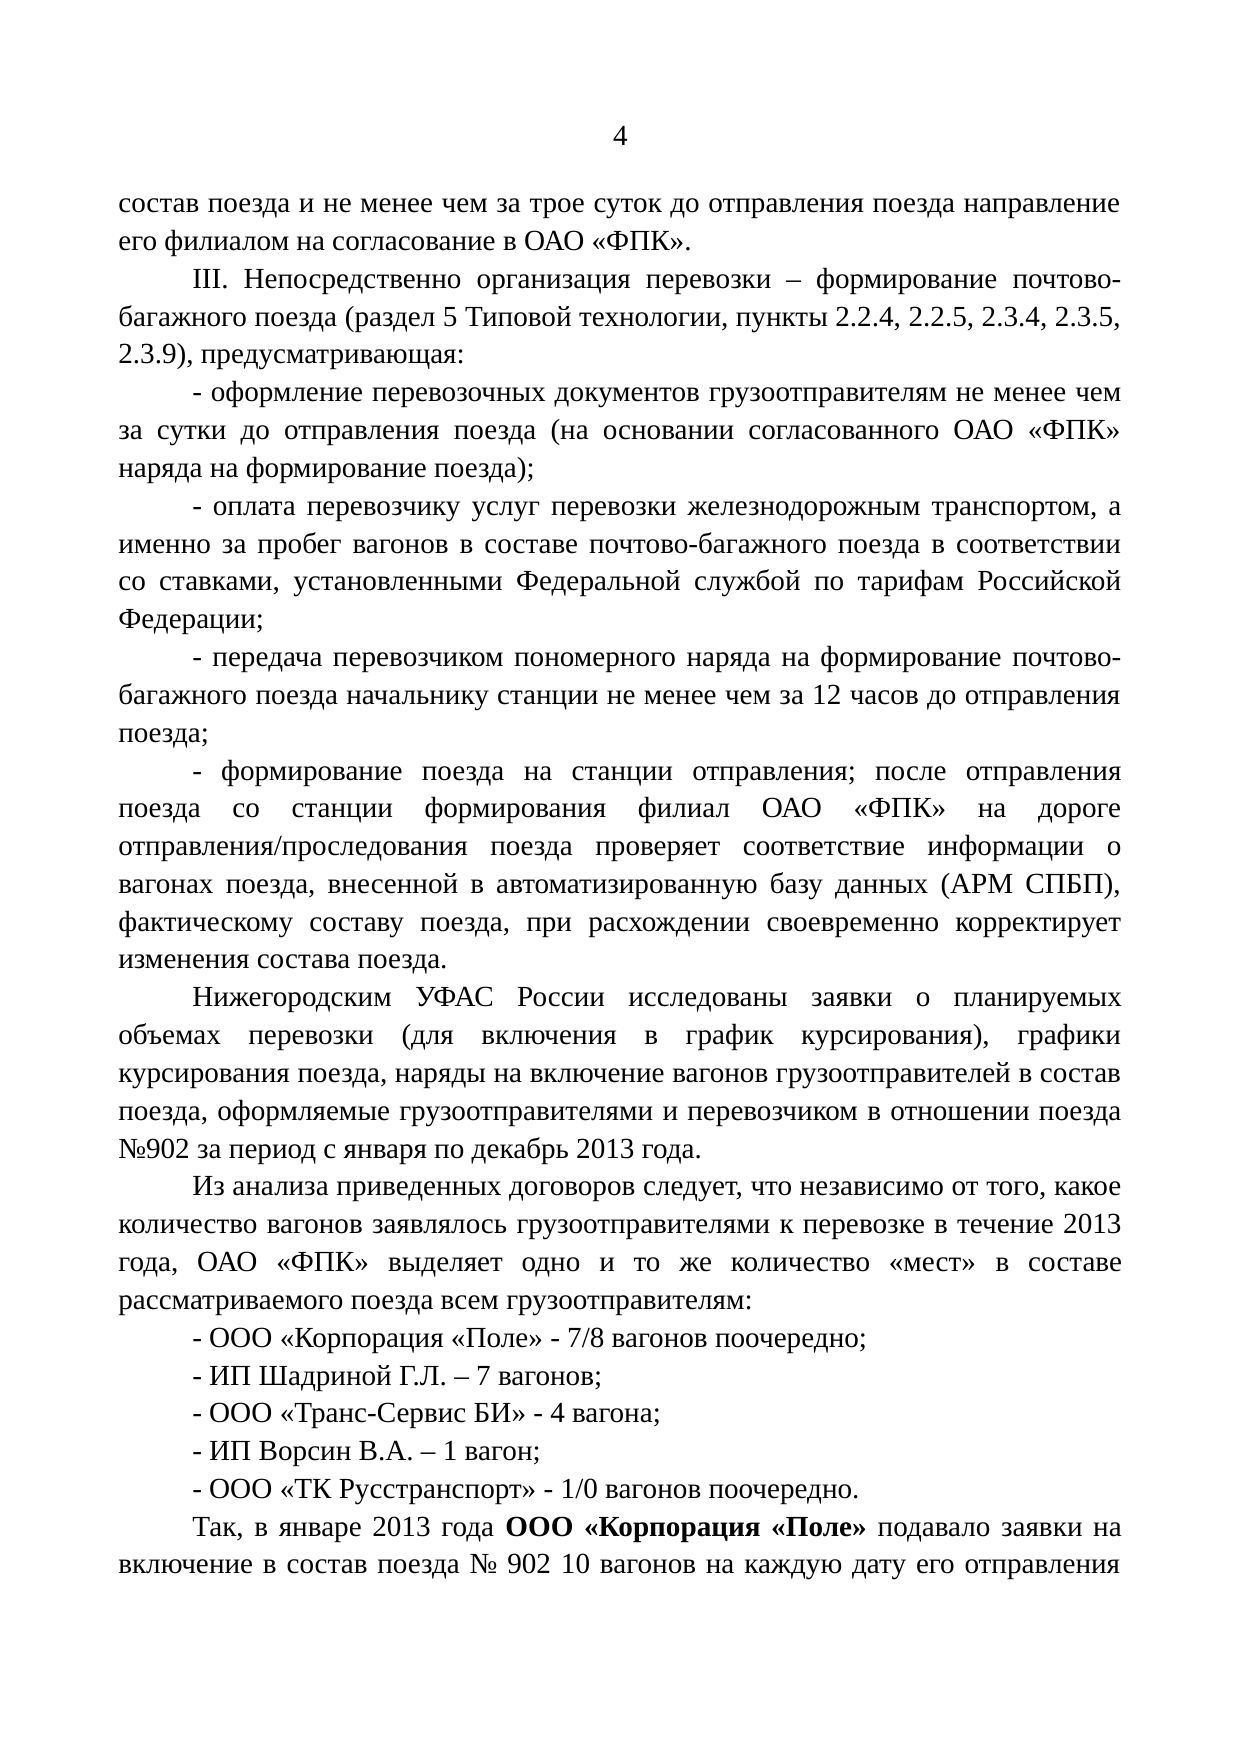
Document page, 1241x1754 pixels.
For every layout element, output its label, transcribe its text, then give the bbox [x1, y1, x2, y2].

text - ООО «Корпорация «Поле» - 7/8 вагонов поочередно; [118, 1316, 1122, 1353]
text - ООО «ТК Русстранспорт» - 1/0 вагонов поочередно. [118, 1467, 1122, 1504]
text Из анализа приведенных договоров следует, что независимо от того, какое количество вагонов заявлялось грузоотправителями к перевозке в течение 2013 года, ОАО «ФПК» выделяет одно и то же количество «мест» в составе рассматриваемого поезда всем грузоотправителям: [118, 1164, 1122, 1316]
text - формирование поезда на станции отправления; после отправления поезда со станции формирования филиал ОАО «ФПК» на дороге отправления/проследования поезда проверяет соответствие информации о вагонах поезда, внесенной в автоматизированную базу данных (АРМ СПБП), фактическому составу поезда, при расхождении своевременно корректирует изменения состава поезда. [118, 748, 1122, 975]
text состав поезда и не менее чем за трое суток до отправления поезда направление его филиалом на согласование в ОАО «ФПК». [118, 181, 1122, 257]
text - оплата перевозчику услуг перевозки железнодорожным транспортом, а именно за пробег вагонов в составе почтово-багажного поезда в соответствии со ставками, установленными Федеральной службой по тарифам Российской Федерации; [118, 484, 1122, 635]
text - передача перевозчиком пономерного наряда на формирование почтово-багажного поезда начальнику станции не менее чем за 12 часов до отправления поезда; [118, 635, 1122, 748]
text III. Непосредственно организация перевозки – формирование почтово-багажного поезда (раздел 5 Типовой технологии, пункты 2.2.4, 2.2.5, 2.3.4, 2.3.5, 2.3.9), предусматривающая: [118, 257, 1122, 370]
text - ООО «Транс-Сервис БИ» - 4 вагона; [118, 1391, 1122, 1429]
text Нижегородским УФАС России исследованы заявки о планируемых объемах перевозки (для включения в график курсирования), графики курсирования поезда, наряды на включение вагонов грузоотправителей в состав поезда, оформляемые грузоотправителями и перевозчиком в отношении поезда №902 за период с января по декабрь 2013 года. [118, 975, 1122, 1164]
text - оформление перевозочных документов грузоотправителям не менее чем за сутки до отправления поезда (на основании согласованного ОАО «ФПК» наряда на формирование поезда); [118, 370, 1122, 484]
text - ИП Шадриной Г.Л. – 7 вагонов; [118, 1353, 1122, 1391]
text Так, в январе 2013 года ООО «Корпорация «Поле» подавало заявки на включение в состав поезда № 902 10 вагонов на каждую дату его отправления [118, 1504, 1122, 1580]
text - ИП Ворсин В.А. – 1 вагон; [118, 1429, 1122, 1467]
